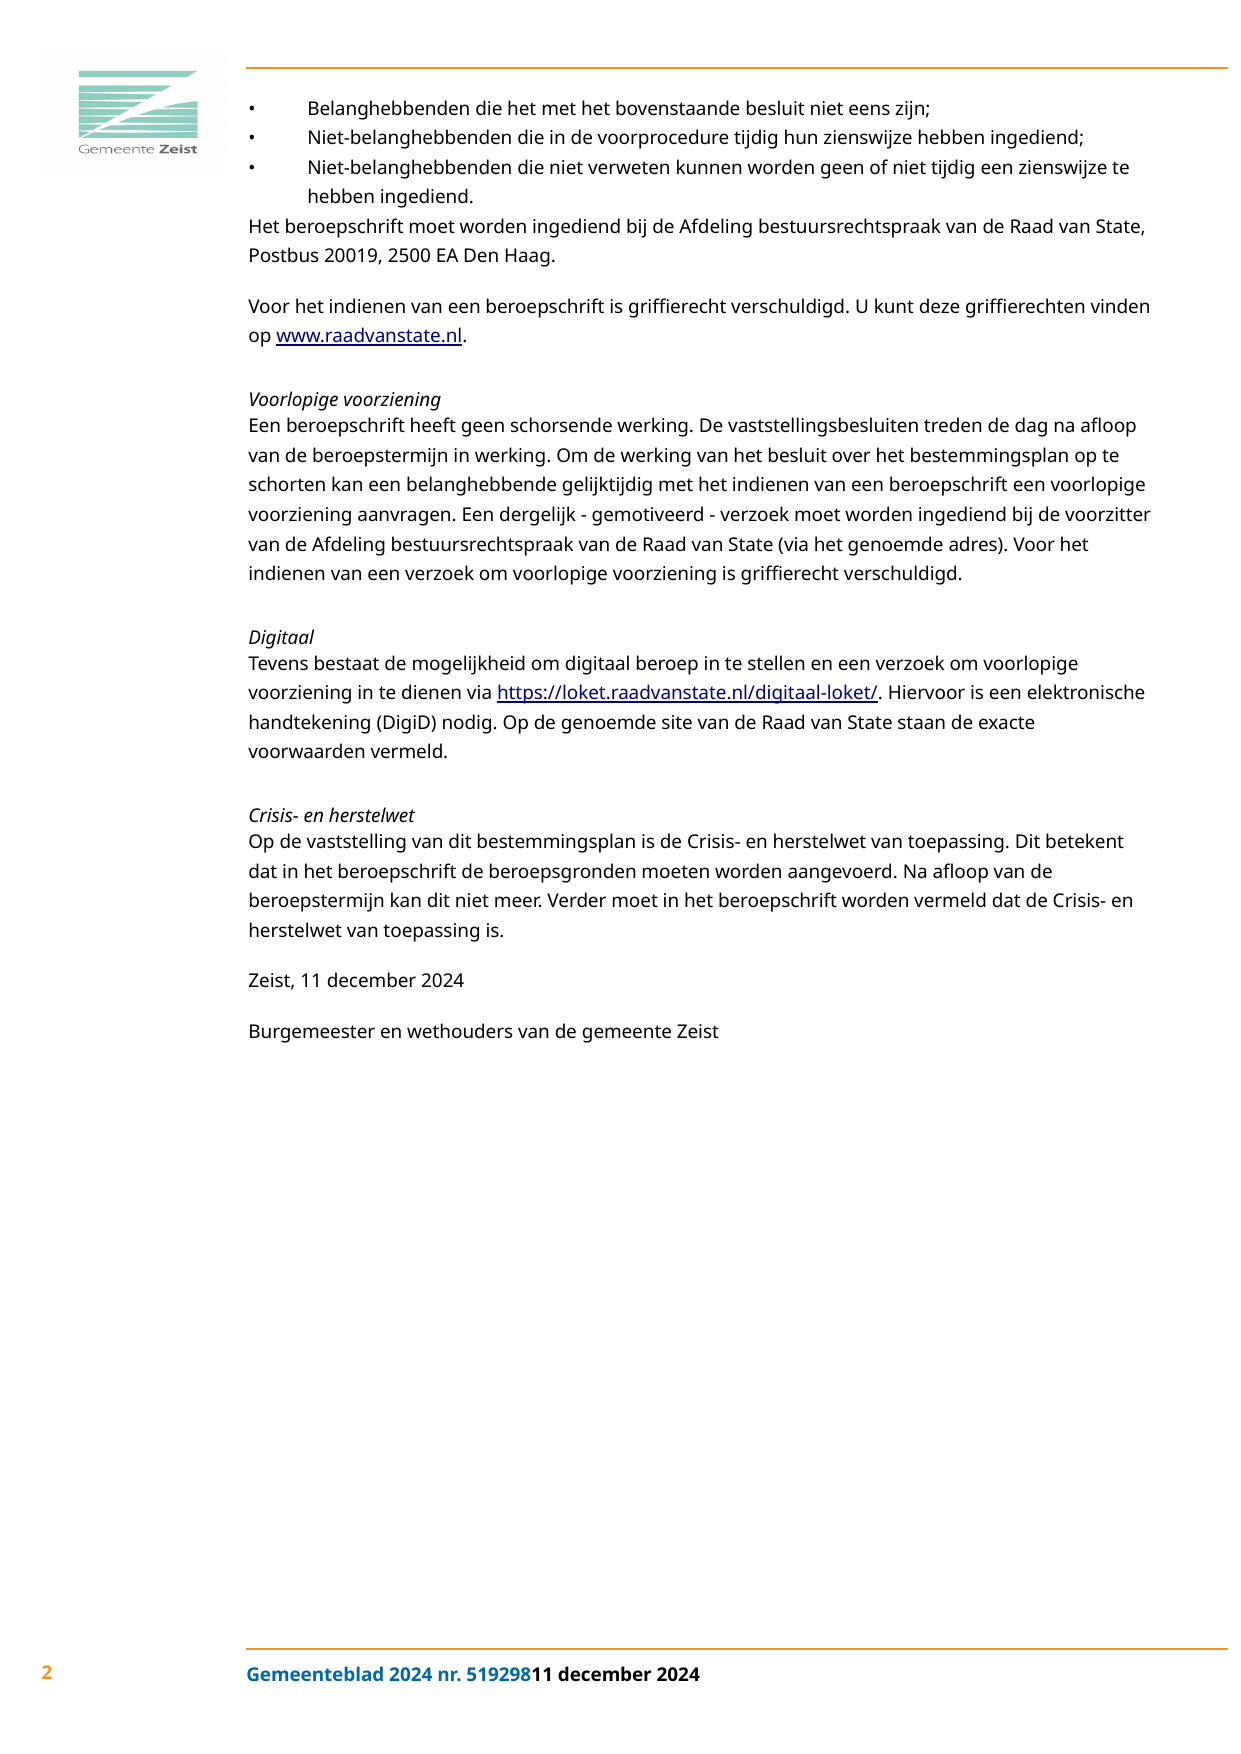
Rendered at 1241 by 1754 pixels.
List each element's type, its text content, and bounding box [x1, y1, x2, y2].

text Zeist, 11 december 2024 [248, 968, 1152, 993]
text Op de vaststelling van dit bestemmingsplan is de Crisis- en herstelwet van toepassing. Dit betekent dat in het beroepschrift de beroepsgronden moeten worden aangevoerd. Na afloop van de beroepstermijn kan dit niet meer. Verder moet in het beroepschrift worden vermeld dat de Crisis- en herstelwet van toepassing is. [248, 828, 1152, 943]
text Voorlopige voorziening [248, 387, 1152, 412]
text Digitaal [248, 624, 1152, 650]
picture [41, 47, 231, 172]
list Belanghebbenden die het met het bovenstaande besluit niet eens zijn; [248, 95, 1152, 121]
list Niet-belanghebbenden die niet verweten kunnen worden geen of niet tijdig een zienswijze te hebben ingediend. [248, 154, 1152, 209]
list Niet-belanghebbenden die in de voorprocedure tijdig hun zienswijze hebben ingediend; [248, 124, 1152, 150]
text Een beroepschrift heeft geen schorsende werking. De vaststellingsbesluiten treden de dag na afloop van de beroepstermijn in werking. Om de werking van het besluit over het bestemmingsplan op te schorten kan een belanghebbende gelijktijdig met het indienen van een beroepschrift een voorlopige voorziening aanvragen. Een dergelijk - gemotiveerd - verzoek moet worden ingediend bij de voorzitter van de Afdeling bestuursrechtspraak van de Raad van State (via het genoemde adres). Voor het indienen van een verzoek om voorlopige voorziening is griffierecht verschuldigd. [248, 412, 1152, 586]
text Het beroepschrift moet worden ingediend bij de Afdeling bestuursrechtspraak van de Raad van State, Postbus 20019, 2500 EA Den Haag. [248, 213, 1152, 268]
text Burgemeester en wethouders van de gemeente Zeist [248, 1018, 1152, 1044]
text Voor het indienen van een beroepschrift is griffierecht verschuldigd. U kunt deze griffierechten vinden op www.raadvanstate.nl. [248, 293, 1152, 348]
text Tevens bestaat de mogelijkheid om digitaal beroep in te stellen en een verzoek om voorlopige voorziening in te dienen via https://loket.raadvanstate.nl/digitaal-loket/. Hiervoor is een elektronische handtekening (DigiD) nodig. Op de genoemde site van de Raad van State staan de exacte voorwaarden vermeld. [248, 650, 1152, 764]
text Crisis- en herstelwet [248, 803, 1152, 828]
